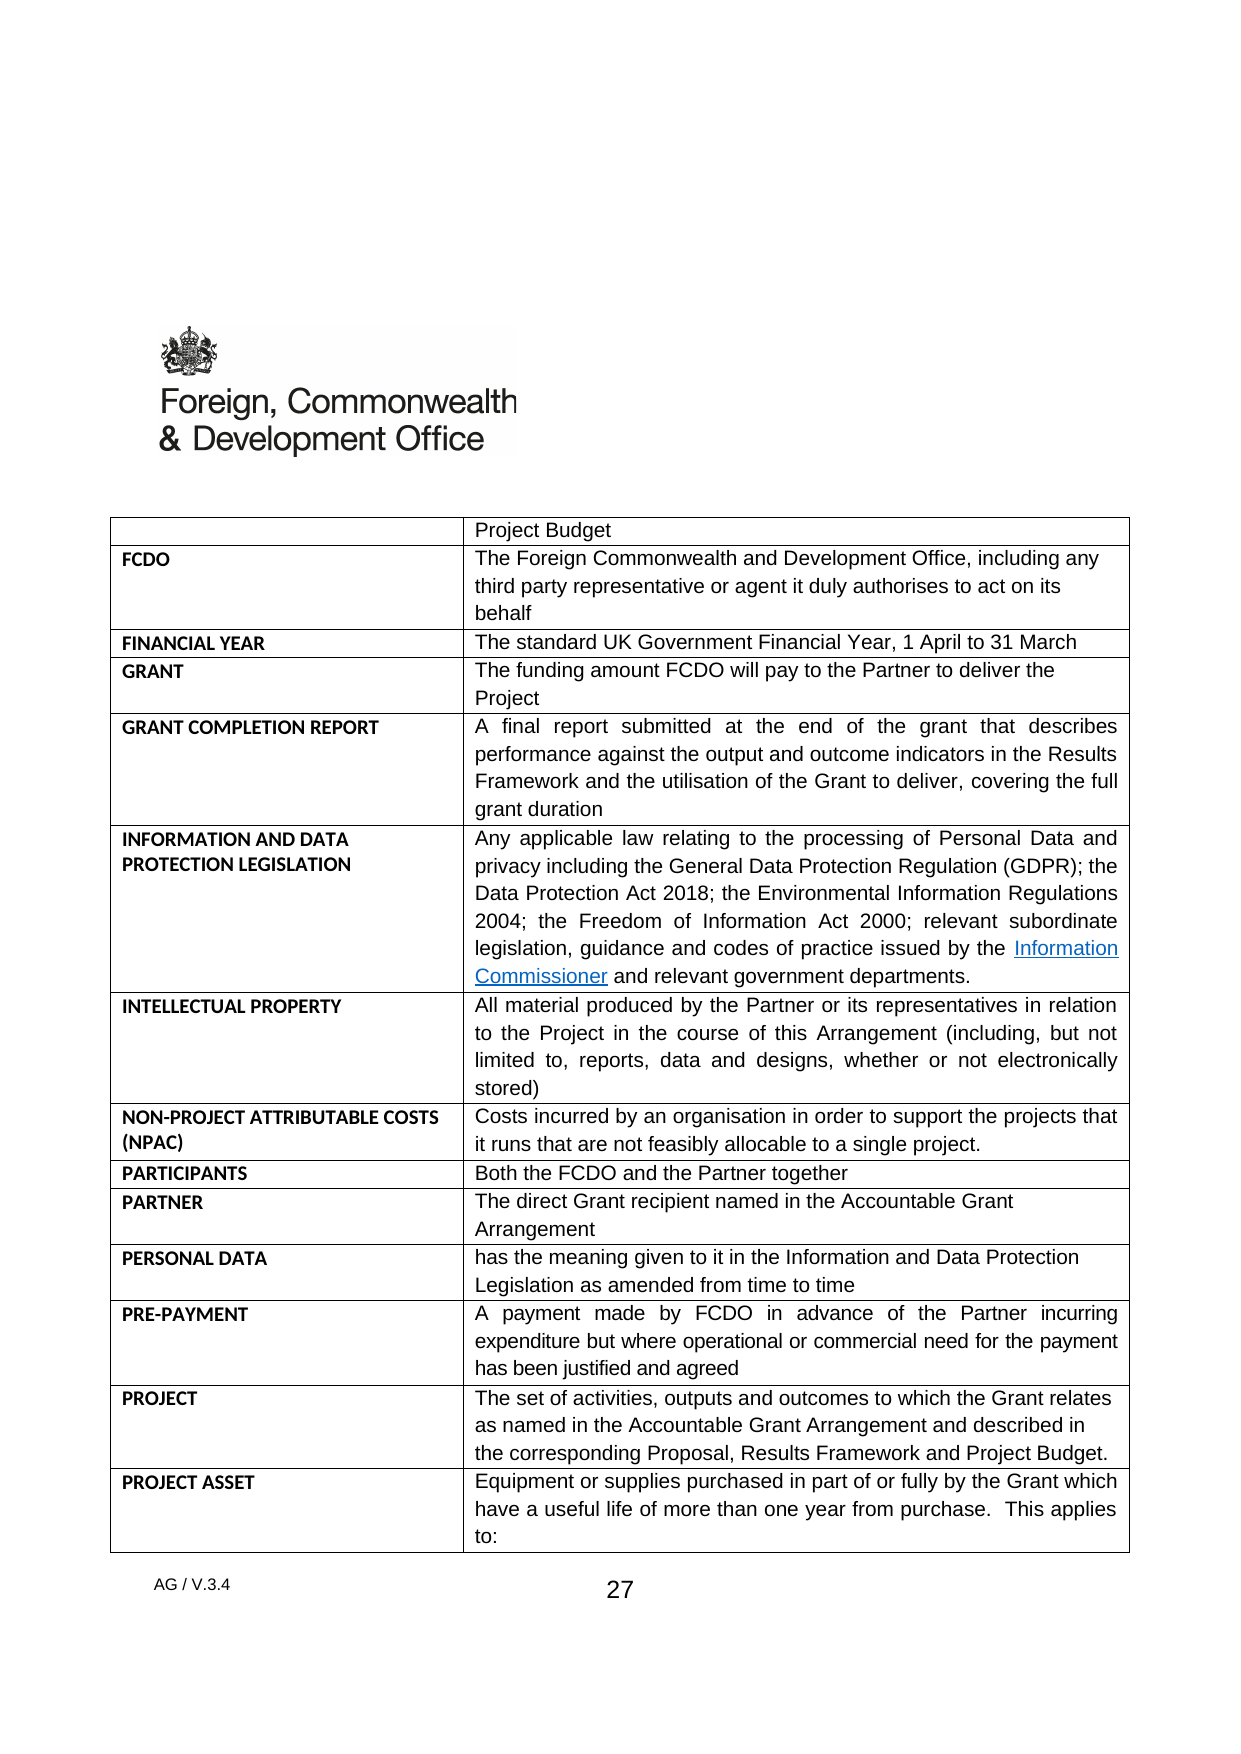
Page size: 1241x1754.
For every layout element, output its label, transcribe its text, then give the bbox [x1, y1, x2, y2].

table_cell The direct Grant recipient named in the Accountable Grant Arrangement [464, 1189, 1129, 1244]
table_cell PARTNER [111, 1189, 463, 1244]
table_cell PARTICIPANTS [111, 1161, 463, 1188]
table_cell has the meaning given to it in the Information and Data Protection Legislation as amended from time to time [464, 1245, 1129, 1300]
table_cell [111, 518, 463, 545]
table_cell The set of activities, outputs and outcomes to which the Grant relates as named in the Accountable Grant Arrangement and described in the corresponding Proposal, Results Framework and Project Budget. [464, 1386, 1129, 1468]
table_cell PROJECT [111, 1386, 463, 1468]
table_cell GRANT COMPLETION REPORT [111, 714, 463, 825]
table_cell NON-PROJECT ATTRIBUTABLE COSTS (NPAC) [111, 1104, 463, 1159]
table_cell A final report submitted at the end of the grant that describes performance against the output and outcome indicators in the Results Framework and the utilisation of the Grant to deliver, covering the full grant duration [464, 714, 1129, 825]
table_cell PRE-PAYMENT [111, 1301, 463, 1384]
table_cell Both the FCDO and the Partner together [464, 1161, 1129, 1188]
table_cell PROJECT ASSET [111, 1469, 463, 1552]
table_cell GRANT [111, 658, 463, 713]
table_cell PERSONAL DATA [111, 1245, 463, 1300]
table_cell Any applicable law relating to the processing of Personal Data and privacy including the General Data Protection Regulation (GDPR); the Data Protection Act 2018; the Environmental Information Regulations 2004; the Freedom of Information Act 2000; relevant subordinate legislation, guidance and codes of practice issued by the Information Commissioner and relevant government departments. [464, 826, 1129, 992]
table_cell Equipment or supplies purchased in part of or fully by the Grant which have a useful life of more than one year from purchase. This applies to: an individual asset with a purchase price or development cost in excess of £500 or equivalent in local currency; or lower value items that are mobile and considered attractive (e.g. Mobile phones, cameras, laptops, tablets, satellite phones, vehicles, food, pharmaceutical products, relief packs, etc.) With a combined purchase price or development cost in excess of £500 or equivalent in local currency. [464, 1469, 1129, 1552]
table_cell The standard UK Government Financial Year, 1 April to 31 March [464, 630, 1129, 657]
table_cell All material produced by the Partner or its representatives in relation to the Project in the course of this Arrangement (including, but not limited to, reports, data and designs, whether or not electronically stored) [464, 993, 1129, 1103]
table_cell INTELLECTUAL PROPERTY [111, 993, 463, 1103]
table_cell The funding amount FCDO will pay to the Partner to deliver the Project [464, 658, 1129, 713]
table_cell Project Budget [464, 518, 1129, 545]
table_cell INFORMATION AND DATA PROTECTION LEGISLATION [111, 826, 463, 992]
table_cell A payment made by FCDO in advance of the Partner incurring expenditure but where operational or commercial need for the payment has been justified and agreed [464, 1301, 1129, 1384]
table_cell FCDO [111, 546, 463, 629]
table_cell The Foreign Commonwealth and Development Office, including any third party representative or agent it duly authorises to act on its behalf [464, 546, 1129, 629]
table_cell FINANCIAL YEAR [111, 630, 463, 657]
table_cell Costs incurred by an organisation in order to support the projects that it runs that are not feasibly allocable to a single project. [464, 1104, 1129, 1159]
